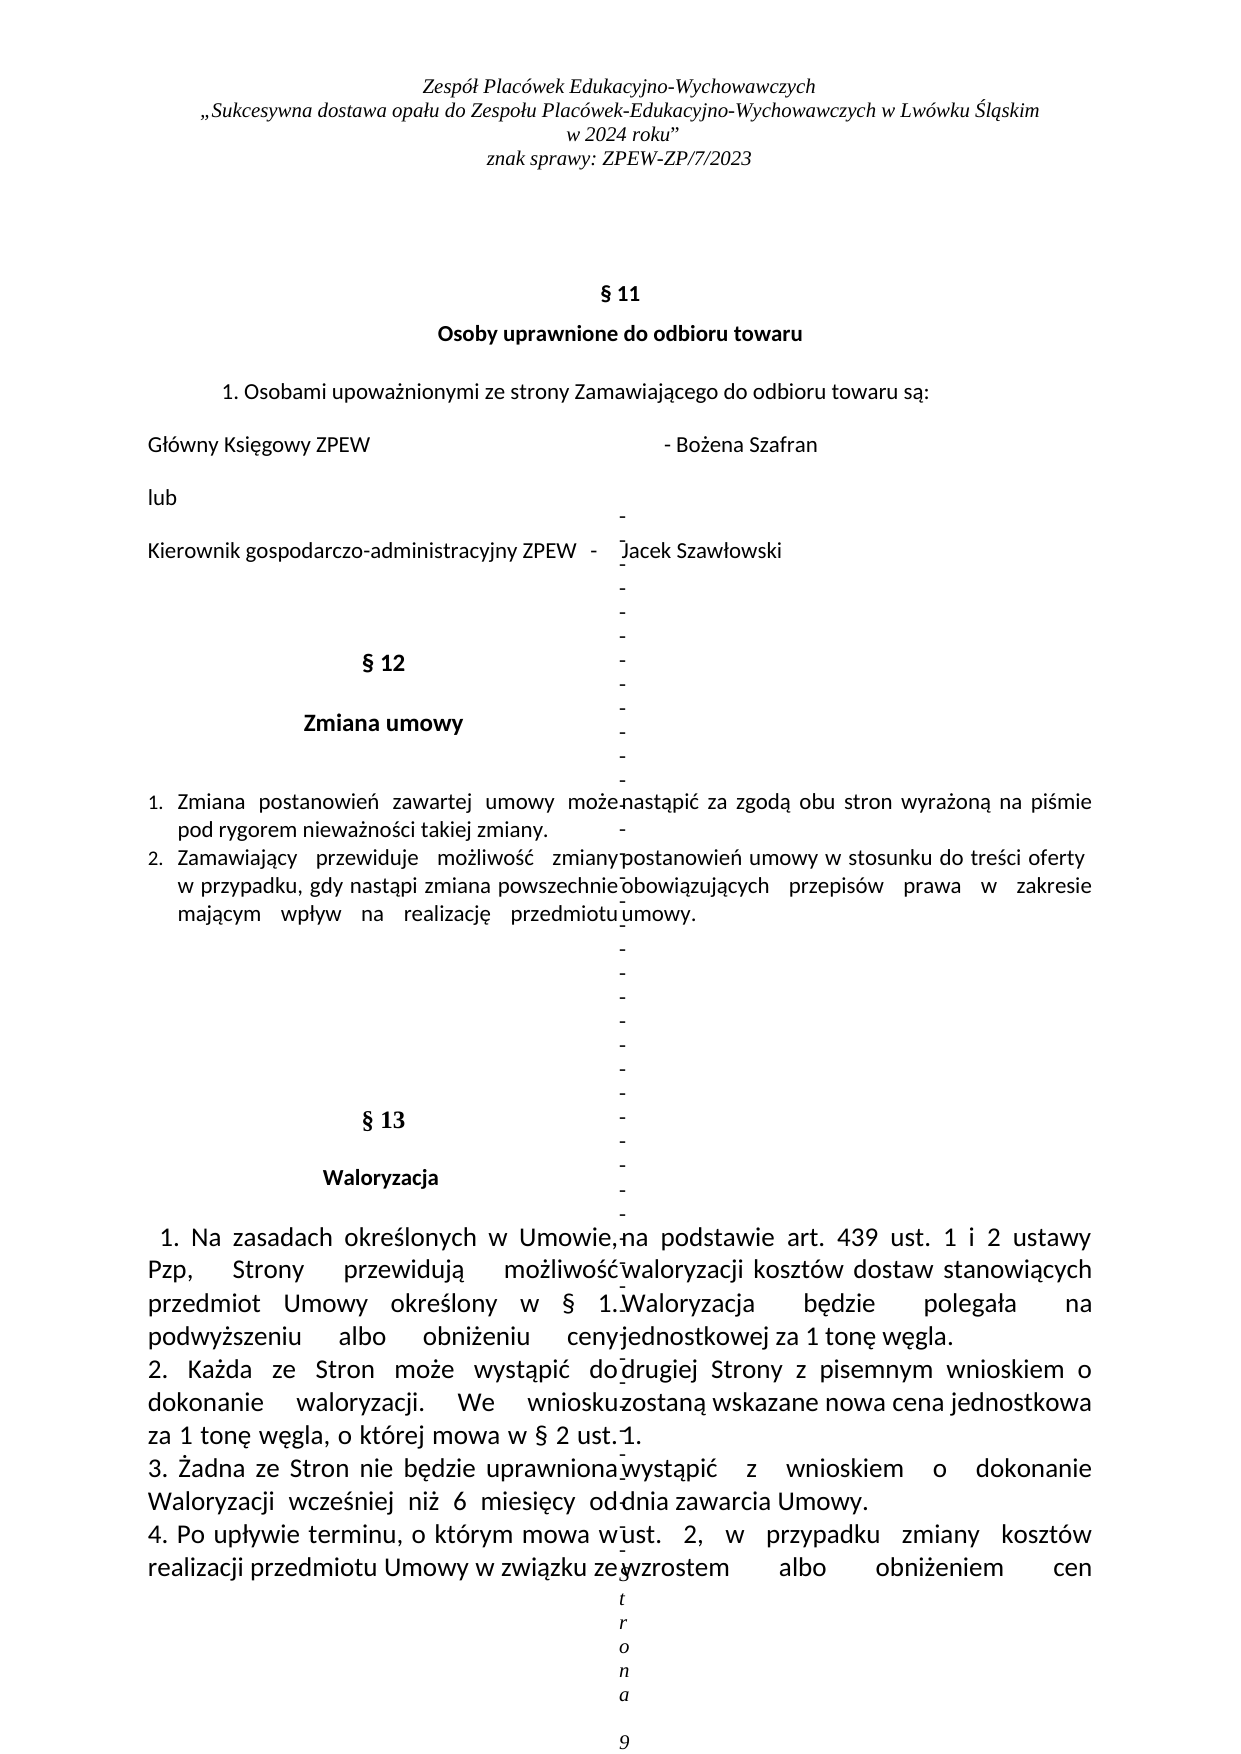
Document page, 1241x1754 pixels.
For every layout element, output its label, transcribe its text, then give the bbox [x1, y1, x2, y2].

text Kierownik gospodarczo-administracyjny ZPEW [148, 536, 619, 564]
text § 12 [148, 647, 619, 677]
text [621, 1105, 1092, 1134]
list Zmiana postanowień zawartej umowy może nastąpić za zgodą obu stron wyrażoną na piśmie pod rygorem nieważności takiej zmiany. [148, 787, 619, 843]
text 3. Żadna ze Stron nie będzie uprawniona wystąpić z wnioskiem o dokonanie Waloryzacji wcześniej niż 6 miesięcy od dnia zawarcia Umowy. [621, 1451, 1092, 1517]
list Zamawiający przewiduje możliwość zmiany postanowień umowy w stosunku do treści oferty w przypadku, gdy nastąpi zmiana powszechnie obowiązujących przepisów prawa w zakresie mającym wpływ na realizację przedmiotu umowy. [621, 843, 1092, 927]
text 3. Żadna ze Stron nie będzie uprawniona wystąpić z wnioskiem o dokonanie Waloryzacji wcześniej niż 6 miesięcy od dnia zawarcia Umowy. [148, 1451, 619, 1517]
list Zmiana postanowień zawartej umowy może nastąpić za zgodą obu stron wyrażoną na piśmie pod rygorem nieważności takiej zmiany. [621, 787, 1092, 843]
text 2. Każda ze Stron może wystąpić do drugiej Strony z pisemnym wnioskiem o dokonanie waloryzacji. We wniosku zostaną wskazane nowa cena jednostkowa za 1 tonę węgla, o której mowa w § 2 ust. 1. [148, 1352, 619, 1451]
text [621, 1163, 1092, 1191]
text lub [148, 483, 1092, 511]
text Osoby uprawnione do odbioru towaru [148, 319, 1092, 347]
text - Jacek Szawłowski [621, 536, 1092, 564]
text 1. Na zasadach określonych w Umowie, na podstawie art. 439 ust. 1 i 2 ustawy Pzp, Strony przewidują możliwość waloryzacji kosztów dostaw stanowiących przedmiot Umowy określony w § 1. Waloryzacja będzie polegała na podwyższeniu albo obniżeniu ceny jednostkowej za 1 tonę węgla. [621, 1220, 1092, 1352]
text Zmiana umowy [148, 707, 619, 738]
list Zamawiający przewiduje możliwość zmiany postanowień umowy w stosunku do treści oferty w przypadku, gdy nastąpi zmiana powszechnie obowiązujących przepisów prawa w zakresie mającym wpływ na realizację przedmiotu umowy. [148, 843, 619, 927]
text 1. Osobami upoważnionymi ze strony Zamawiającego do odbioru towaru są: [148, 377, 1092, 405]
text Waloryzacja [148, 1163, 619, 1191]
text 4. Po upływie terminu, o którym mowa w ust. 2, w przypadku zmiany kosztów realizacji przedmiotu Umowy w związku ze wzrostem albo obniżeniem cen określonym we wskaźniku cen towarów i usług konsumpcyjnych ogółem za poprzedni kwartał („Wskaźnik GUS”) ogłaszanym w formie komunikatu Prezesa Głównego Urzędu Statystycznego – ewentualna waloryzacja będzie się odbywać w oparciu o podane wskaźniki cen wyrobów publikowane przez Prezesa Głównego Urzędu Statystycznego, zwanego dalej „Prezesem GUS” w Dziedzinowej Bazie Wiedzy, tj.: Brykiety i podobne paliwa stałe z węgla i torfu oraz produkty rafinacji ropy naftowej (jako paliwo - P) – indeks 19.2. [148, 1517, 619, 1583]
text 1. Na zasadach określonych w Umowie, na podstawie art. 439 ust. 1 i 2 ustawy Pzp, Strony przewidują możliwość waloryzacji kosztów dostaw stanowiących przedmiot Umowy określony w § 1. Waloryzacja będzie polegała na podwyższeniu albo obniżeniu ceny jednostkowej za 1 tonę węgla. [148, 1220, 619, 1352]
text § 11 [148, 279, 1092, 307]
text § 13 [148, 1105, 619, 1134]
text 2. Każda ze Stron może wystąpić do drugiej Strony z pisemnym wnioskiem o dokonanie waloryzacji. We wniosku zostaną wskazane nowa cena jednostkowa za 1 tonę węgla, o której mowa w § 2 ust. 1. [621, 1352, 1092, 1451]
text 4. Po upływie terminu, o którym mowa w ust. 2, w przypadku zmiany kosztów realizacji przedmiotu Umowy w związku ze wzrostem albo obniżeniem cen określonym we wskaźniku cen towarów i usług konsumpcyjnych ogółem za poprzedni kwartał („Wskaźnik GUS”) ogłaszanym w formie komunikatu Prezesa Głównego Urzędu Statystycznego – ewentualna waloryzacja będzie się odbywać w oparciu o podane wskaźniki cen wyrobów publikowane przez Prezesa Głównego Urzędu Statystycznego, zwanego dalej „Prezesem GUS” w Dziedzinowej Bazie Wiedzy, tj.: Brykiety i podobne paliwa stałe z węgla i torfu oraz produkty rafinacji ropy naftowej (jako paliwo - P) – indeks 19.2. [621, 1517, 1092, 1583]
text [621, 707, 1092, 738]
text [621, 647, 1092, 677]
text Główny Księgowy ZPEW - Bożena Szafran [148, 430, 1092, 458]
